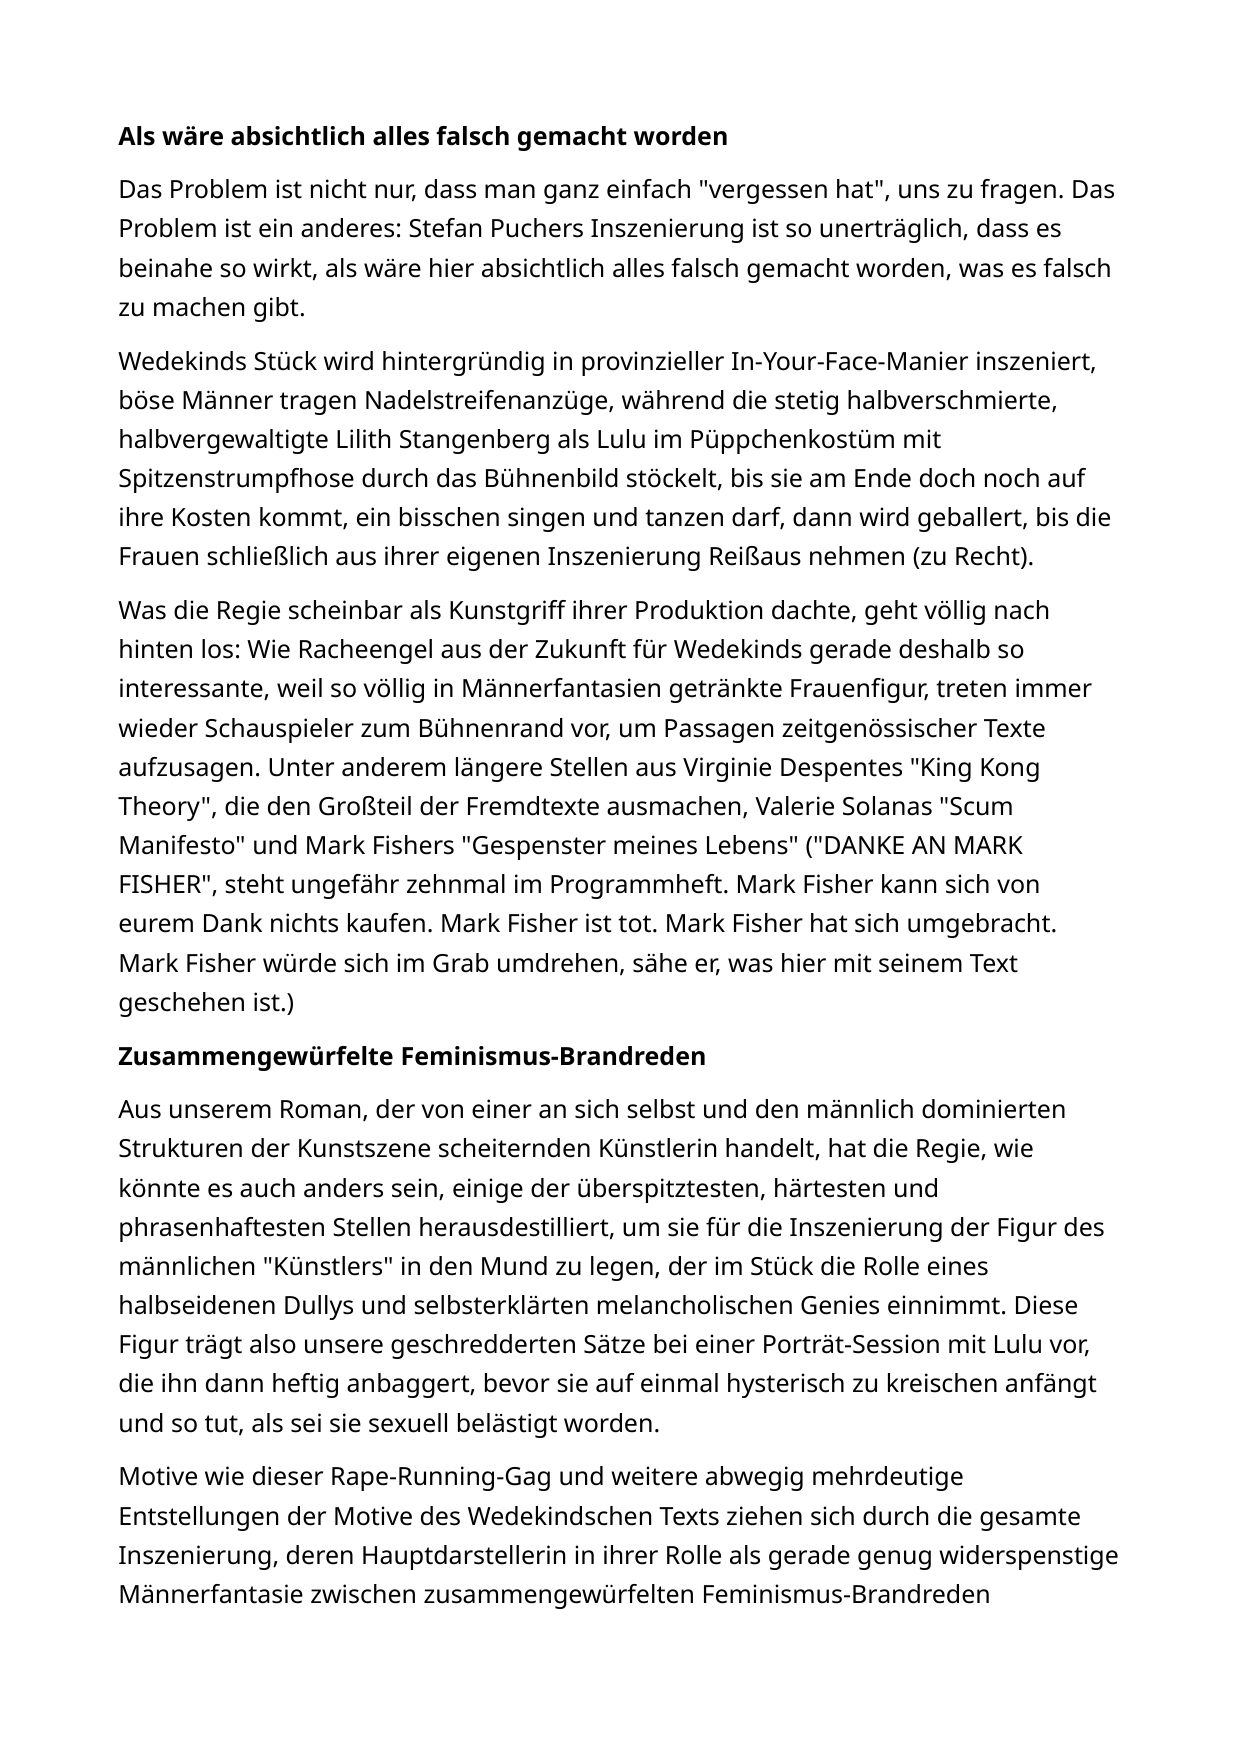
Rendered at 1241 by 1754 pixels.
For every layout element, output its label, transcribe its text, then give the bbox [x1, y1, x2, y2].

text Wedekinds Stück wird hintergründig in provinzieller In-Your-Face-Manier inszeniert, böse Männer tragen Nadelstreifenanzüge, während die stetig halbverschmierte, halbvergewaltigte Lilith Stangenberg als Lulu im Püppchenkostüm mit Spitzenstrumpfhose durch das Bühnenbild stöckelt, bis sie am Ende doch noch auf ihre Kosten kommt, ein bisschen singen und tanzen darf, dann wird geballert, bis die Frauen schließlich aus ihrer eigenen Inszenierung Reißaus nehmen (zu Recht). [118, 343, 1122, 573]
text Aus unserem Roman, der von einer an sich selbst und den männlich dominierten Strukturen der Kunstszene scheiternden Künstlerin handelt, hat die Regie, wie könnte es auch anders sein, einige der überspitztesten, härtesten und phrasenhaftesten Stellen herausdestilliert, um sie für die Inszenierung der Figur des männlichen "Künstlers" in den Mund zu legen, der im Stück die Rolle eines halbseidenen Dullys und selbsterklärten melancholischen Genies einnimmt. Diese Figur trägt also unsere geschredderten Sätze bei einer Porträt-Session mit Lulu vor, die ihn dann heftig anbaggert, bevor sie auf einmal hysterisch zu kreischen anfängt und so tut, als sei sie sexuell belästigt worden. [118, 1092, 1122, 1439]
text Als wäre absichtlich alles falsch gemacht worden [118, 118, 1122, 152]
text Motive wie dieser Rape-Running-Gag und weitere abwegig mehrdeutige Entstellungen der Motive des Wedekindschen Texts ziehen sich durch die gesamte Inszenierung, deren Hauptdarstellerin in ihrer Rolle als gerade genug widerspenstige Männerfantasie zwischen zusammengewürfelten Feminismus-Brandreden [118, 1459, 1122, 1611]
text Das Problem ist nicht nur, dass man ganz einfach "vergessen hat", uns zu fragen. Das Problem ist ein anderes: Stefan Puchers Inszenierung ist so unerträglich, dass es beinahe so wirkt, als wäre hier absichtlich alles falsch gemacht worden, was es falsch zu machen gibt. [118, 172, 1122, 323]
text Was die Regie scheinbar als Kunstgriff ihrer Produktion dachte, geht völlig nach hinten los: Wie Racheengel aus der Zukunft für Wedekinds gerade deshalb so interessante, weil so völlig in Männerfantasien getränkte Frauenfigur, treten immer wieder Schauspieler zum Bühnenrand vor, um Passagen zeitgenössischer Texte aufzusagen. Unter anderem längere Stellen aus Virginie Despentes "King Kong Theory", die den Großteil der Fremdtexte ausmachen, Valerie Solanas "Scum Manifesto" und Mark Fishers "Gespenster meines Lebens" ("DANKE AN MARK FISHER", steht ungefähr zehnmal im Programmheft. Mark Fisher kann sich von eurem Dank nichts kaufen. Mark Fisher ist tot. Mark Fisher hat sich umgebracht. Mark Fisher würde sich im Grab umdrehen, sähe er, was hier mit seinem Text geschehen ist.) [118, 593, 1122, 1018]
text Zusammengewürfelte Feminismus-Brandreden [118, 1038, 1122, 1072]
